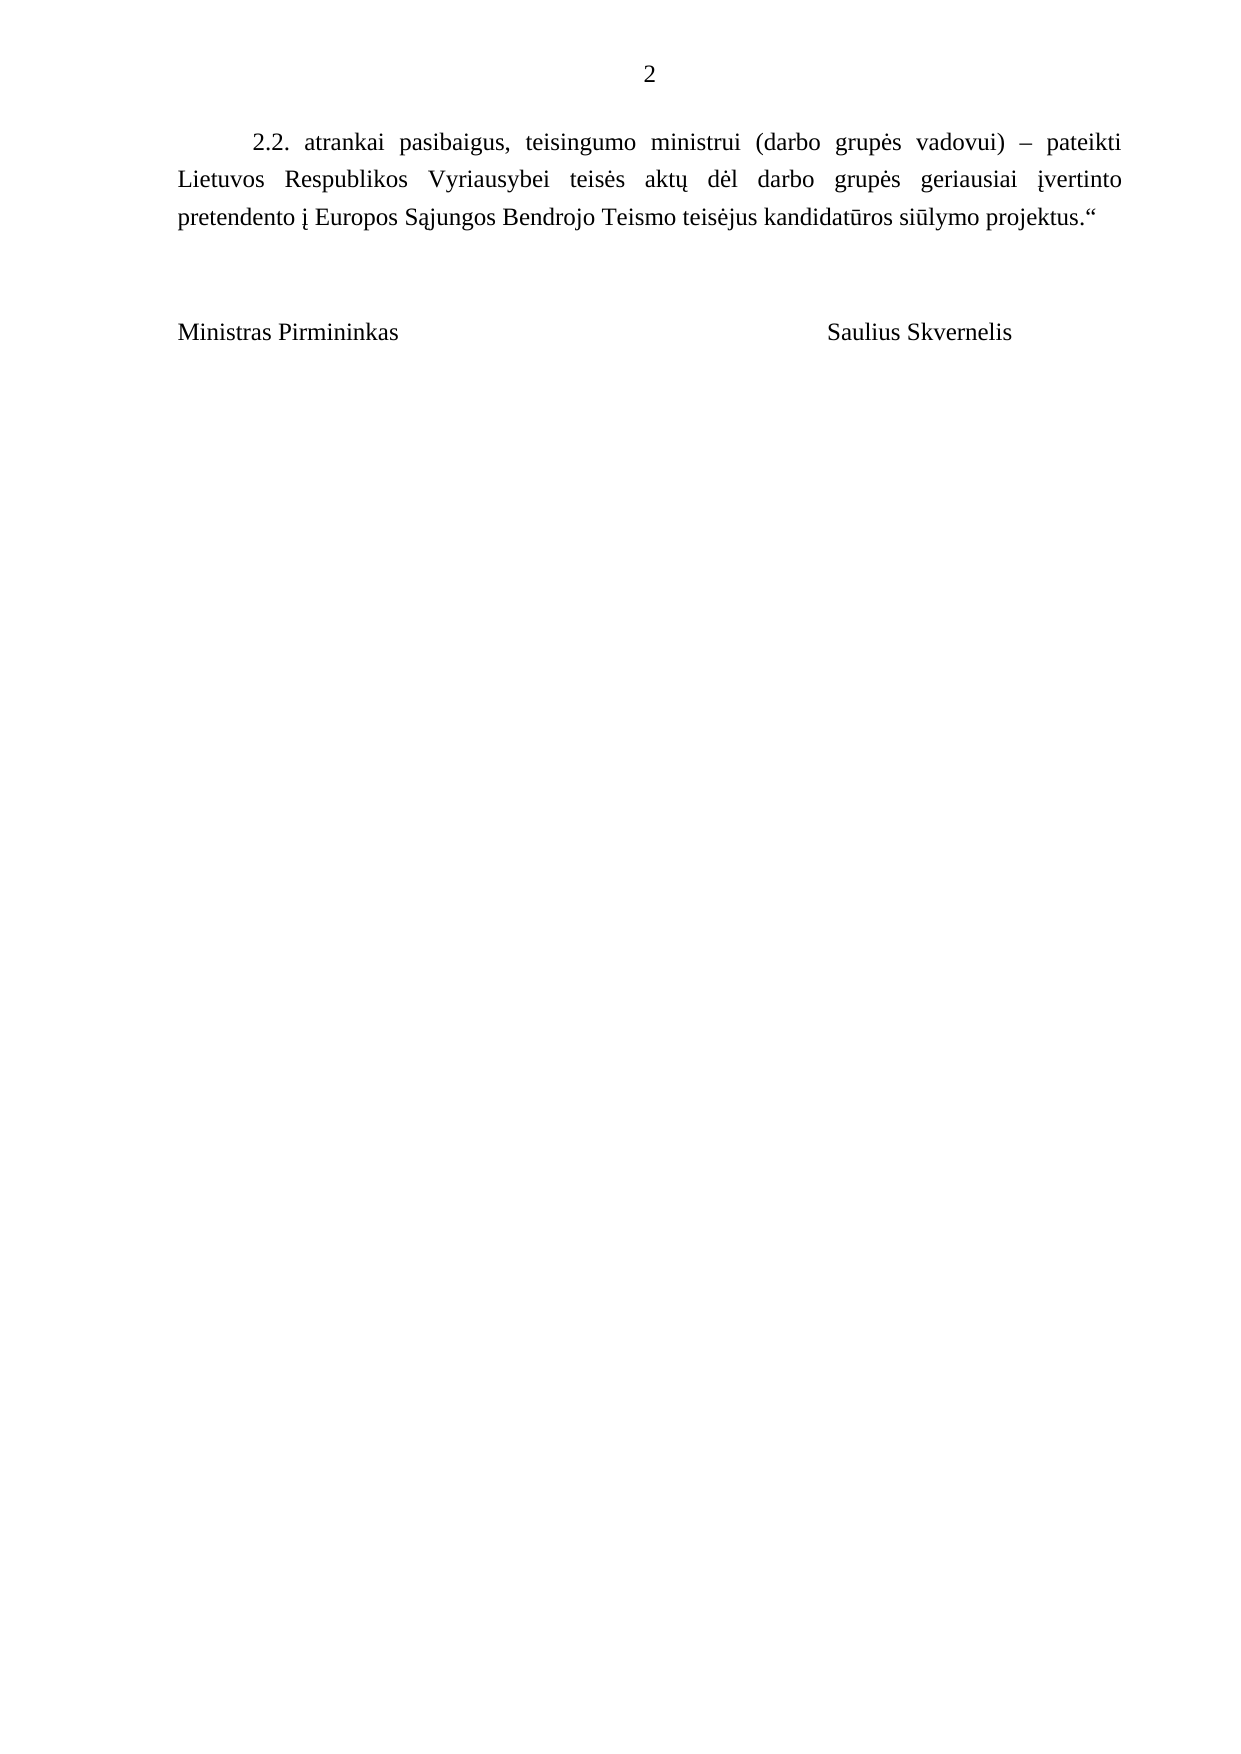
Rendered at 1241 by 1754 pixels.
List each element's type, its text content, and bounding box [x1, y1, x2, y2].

text 2.2. atrankai pasibaigus, teisingumo ministrui (darbo grupės vadovui) – pateikti Lietuvos Respublikos Vyriausybei teisės aktų dėl darbo grupės geriausiai įvertinto pretendento į Europos Sąjungos Bendrojo Teismo teisėjus kandidatūros siūlymo projektus.“ [177, 118, 1122, 231]
text Ministras Pirmininkas Saulius Skvernelis [177, 317, 1122, 346]
